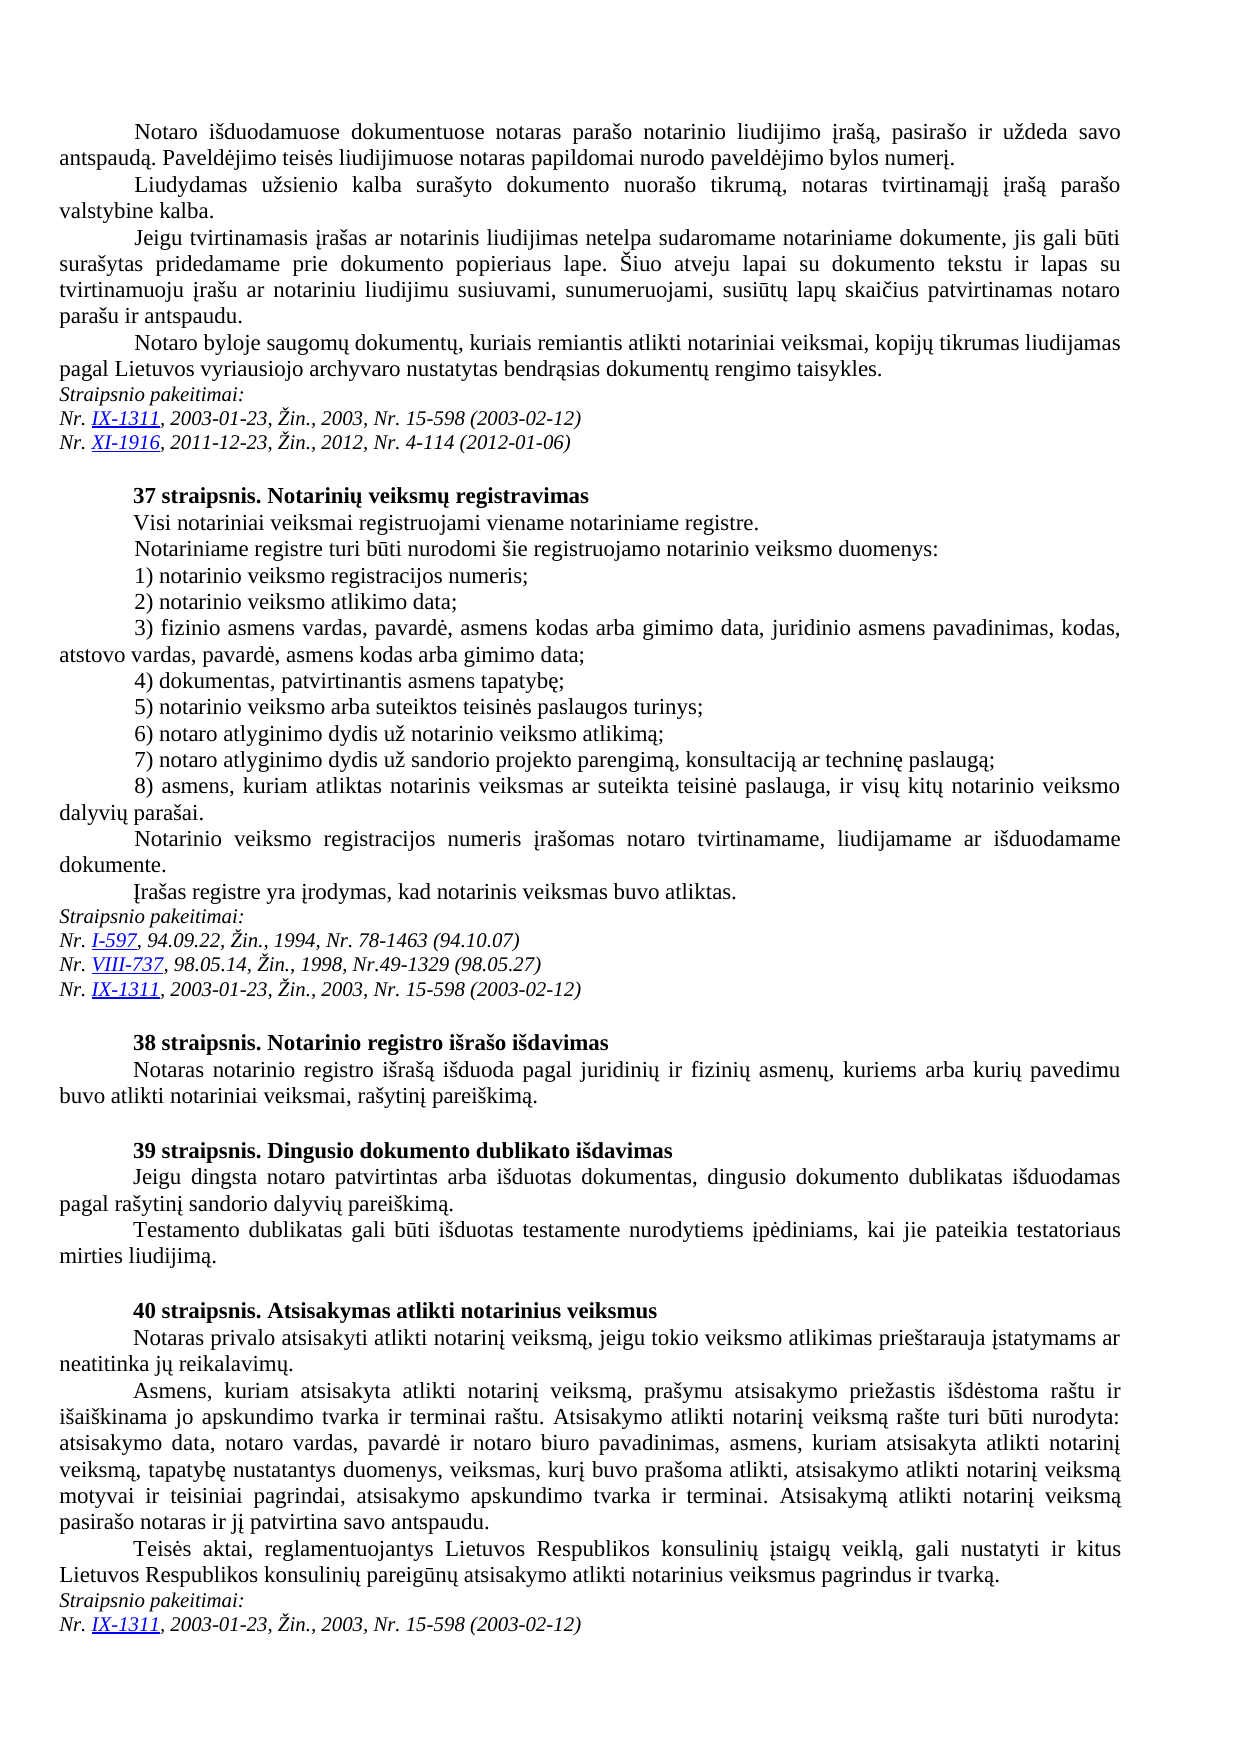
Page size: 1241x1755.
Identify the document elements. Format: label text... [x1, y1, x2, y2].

text Testamento dublikatas gali būti išduotas testamente nurodytiems įpėdiniams, kai jie pateikia testatoriaus mirties liudijimą. [59, 1216, 1122, 1269]
text Straipsnio pakeitimai: [59, 1587, 1122, 1612]
text Nr. IX-1311, 2003-01-23, Žin., 2003, Nr. 15-598 (2003-02-12) [59, 976, 1122, 1001]
text Straipsnio pakeitimai: [59, 904, 1122, 928]
text 7) notaro atlyginimo dydis už sandorio projekto parengimą, konsultaciją ar techninę paslaugą; [59, 746, 1122, 772]
text Liudydamas užsienio kalba surašyto dokumento nuorašo tikrumą, notaras tvirtinamąjį įrašą parašo valstybine kalba. [59, 171, 1122, 223]
text 5) notarinio veiksmo arba suteiktos teisinės paslaugos turinys; [59, 693, 1122, 720]
text 4) dokumentas, patvirtinantis asmens tapatybę; [59, 667, 1122, 693]
text Notaro išduodamuose dokumentuose notaras parašo notarinio liudijimo įrašą, pasirašo ir uždeda savo antspaudą. Paveldėjimo teisės liudijimuose notaras papildomai nurodo paveldėjimo bylos numerį. [59, 118, 1122, 171]
text 38 straipsnis. Notarinio registro išrašo išdavimas [59, 1029, 1122, 1056]
text Notaras privalo atsisakyti atlikti notarinį veiksmą, jeigu tokio veiksmo atlikimas prieštarauja įstatymams ar neatitinka jų reikalavimų. [59, 1324, 1122, 1377]
text Teisės aktai, reglamentuojantys Lietuvos Respublikos konsulinių įstaigų veiklą, gali nustatyti ir kitus Lietuvos Respublikos konsulinių pareigūnų atsisakymo atlikti notarinius veiksmus pagrindus ir tvarką. [59, 1535, 1122, 1587]
text Nr. XI-1916, 2011-12-23, Žin., 2012, Nr. 4-114 (2012-01-06) [59, 430, 1122, 454]
text Notarinio veiksmo registracijos numeris įrašomas notaro tvirtinamame, liudijamame ar išduodamame dokumente. [59, 825, 1122, 878]
text Asmens, kuriam atsisakyta atlikti notarinį veiksmą, prašymu atsisakymo priežastis išdėstoma raštu ir išaiškinama jo apskundimo tvarka ir terminai raštu. Atsisakymo atlikti notarinį veiksmą rašte turi būti nurodyta: atsisakymo data, notaro vardas, pavardė ir notaro biuro pavadinimas, asmens, kuriam atsisakyta atlikti notarinį veiksmą, tapatybę nustatantys duomenys, veiksmas, kurį buvo prašoma atlikti, atsisakymo atlikti notarinį veiksmą motyvai ir teisiniai pagrindai, atsisakymo apskundimo tvarka ir terminai. Atsisakymą atlikti notarinį veiksmą pasirašo notaras ir jį patvirtina savo antspaudu. [59, 1377, 1122, 1535]
text Notaro byloje saugomų dokumentų, kuriais remiantis atlikti notariniai veiksmai, kopijų tikrumas liudijamas pagal Lietuvos vyriausiojo archyvaro nustatytas bendrąsias dokumentų rengimo taisykles. [59, 329, 1122, 382]
text Nr. I-597, 94.09.22, Žin., 1994, Nr. 78-1463 (94.10.07) [59, 928, 1122, 952]
text 8) asmens, kuriam atliktas notarinis veiksmas ar suteikta teisinė paslauga, ir visų kitų notarinio veiksmo dalyvių parašai. [59, 772, 1122, 825]
text 37 straipsnis. Notarinių veiksmų registravimas [59, 483, 1122, 509]
text Jeigu dingsta notaro patvirtintas arba išduotas dokumentas, dingusio dokumento dublikatas išduodamas pagal rašytinį sandorio dalyvių pareiškimą. [59, 1163, 1122, 1216]
text 1) notarinio veiksmo registracijos numeris; [59, 562, 1122, 588]
text 3) fizinio asmens vardas, pavardė, asmens kodas arba gimimo data, juridinio asmens pavadinimas, kodas, atstovo vardas, pavardė, asmens kodas arba gimimo data; [59, 614, 1122, 667]
text Notaras notarinio registro išrašą išduoda pagal juridinių ir fizinių asmenų, kuriems arba kurių pavedimu buvo atlikti notariniai veiksmai, rašytinį pareiškimą. [59, 1056, 1122, 1108]
text Įrašas registre yra įrodymas, kad notarinis veiksmas buvo atliktas. [59, 878, 1122, 904]
text Nr. VIII-737, 98.05.14, Žin., 1998, Nr.49-1329 (98.05.27) [59, 952, 1122, 976]
text 40 straipsnis. Atsisakymas atlikti notarinius veiksmus [59, 1298, 1122, 1324]
text Nr. IX-1311, 2003-01-23, Žin., 2003, Nr. 15-598 (2003-02-12) [59, 1612, 1122, 1636]
text Visi notariniai veiksmai registruojami viename notariniame registre. [59, 509, 1122, 535]
text Straipsnio pakeitimai: [59, 382, 1122, 406]
text Jeigu tvirtinamasis įrašas ar notarinis liudijimas netelpa sudaromame notariniame dokumente, jis gali būti surašytas pridedamame prie dokumento popieriaus lape. Šiuo atveju lapai su dokumento tekstu ir lapas su tvirtinamuoju įrašu ar notariniu liudijimu susiuvami, sunumeruojami, susiūtų lapų skaičius patvirtinamas notaro parašu ir antspaudu. [59, 223, 1122, 329]
text 6) notaro atlyginimo dydis už notarinio veiksmo atlikimą; [59, 720, 1122, 746]
text Notariniame registre turi būti nurodomi šie registruojamo notarinio veiksmo duomenys: [59, 535, 1122, 562]
text Nr. IX-1311, 2003-01-23, Žin., 2003, Nr. 15-598 (2003-02-12) [59, 406, 1122, 430]
text 2) notarinio veiksmo atlikimo data; [59, 588, 1122, 614]
text 39 straipsnis. Dingusio dokumento dublikato išdavimas [59, 1137, 1122, 1163]
